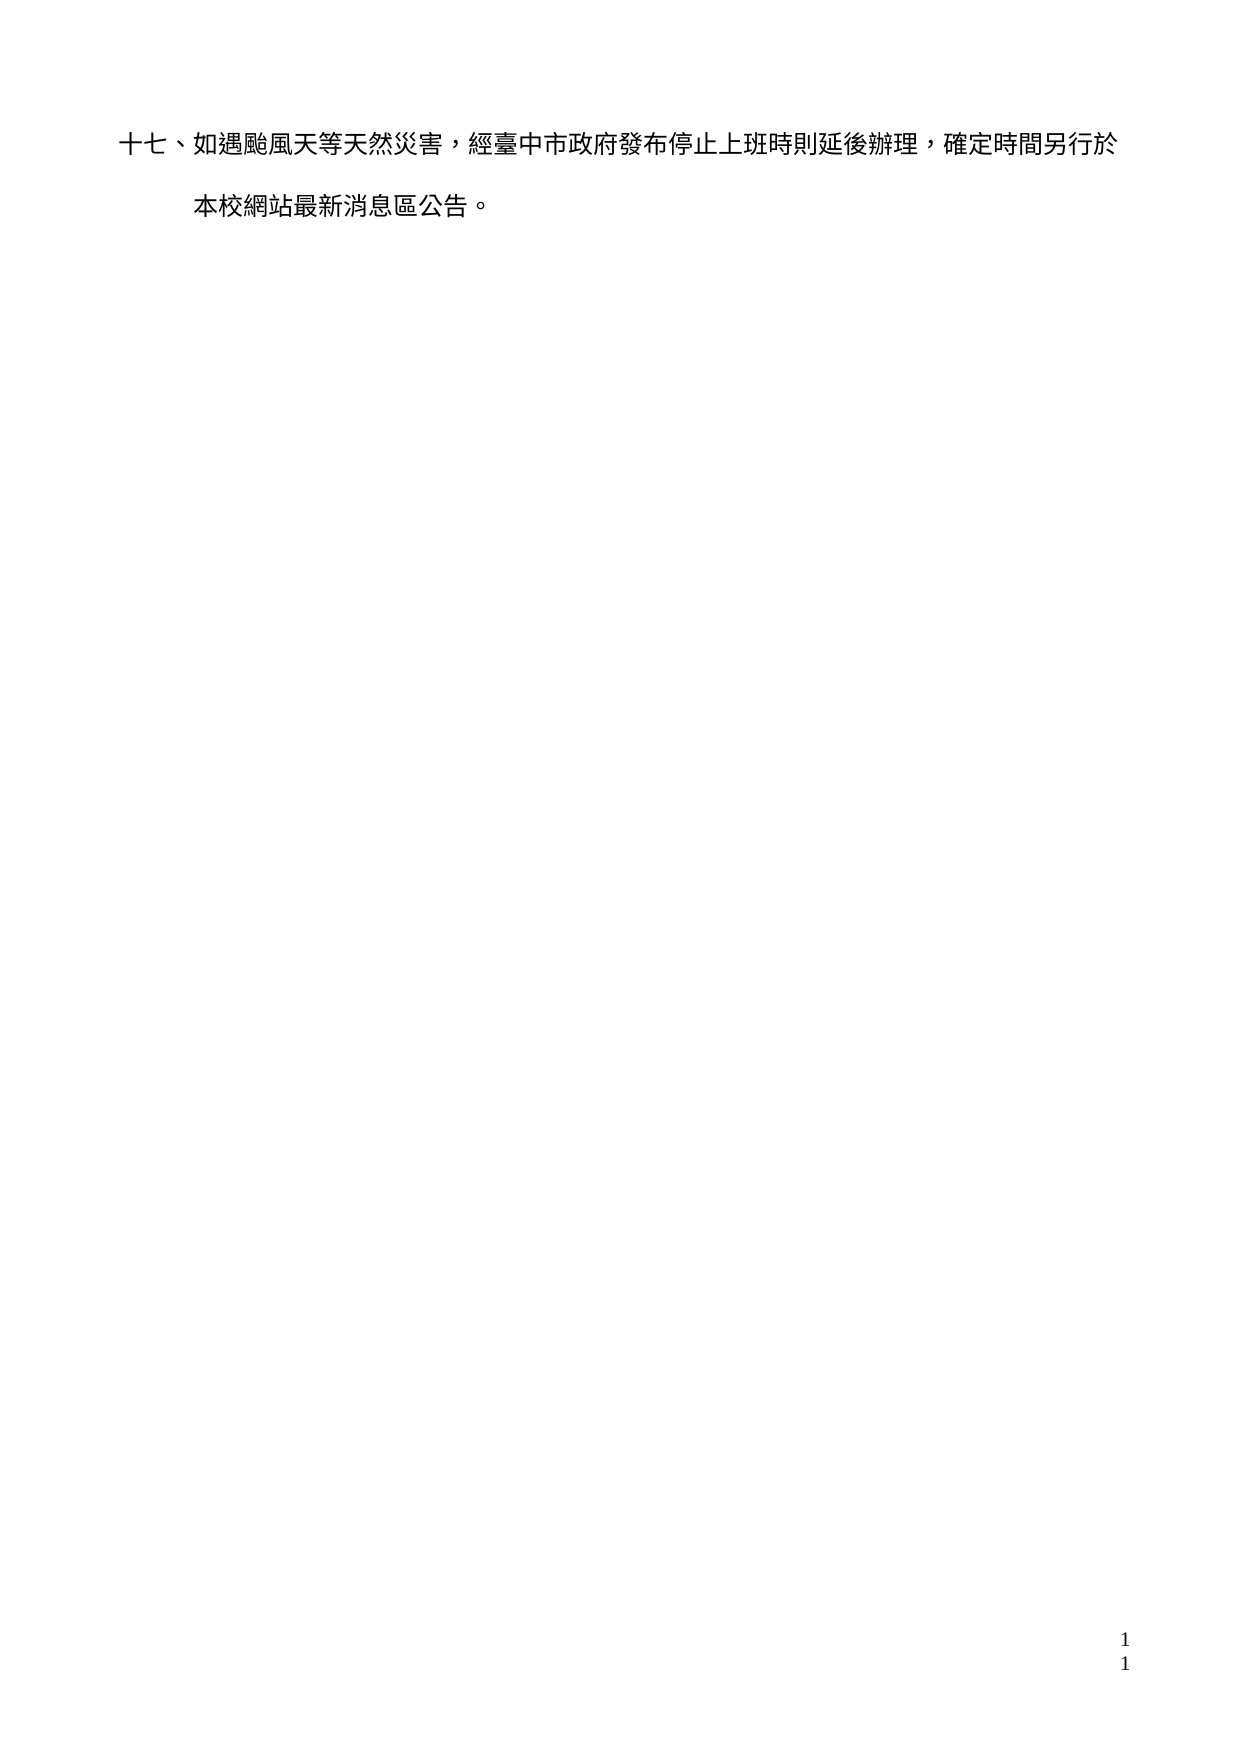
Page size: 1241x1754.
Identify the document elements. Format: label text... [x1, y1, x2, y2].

text 十七、如遇颱風天等天然災害，經臺中市政府發布停止上班時則延後辦理，確定時間另行於本校網站最新消息區公告。 [118, 101, 1122, 226]
